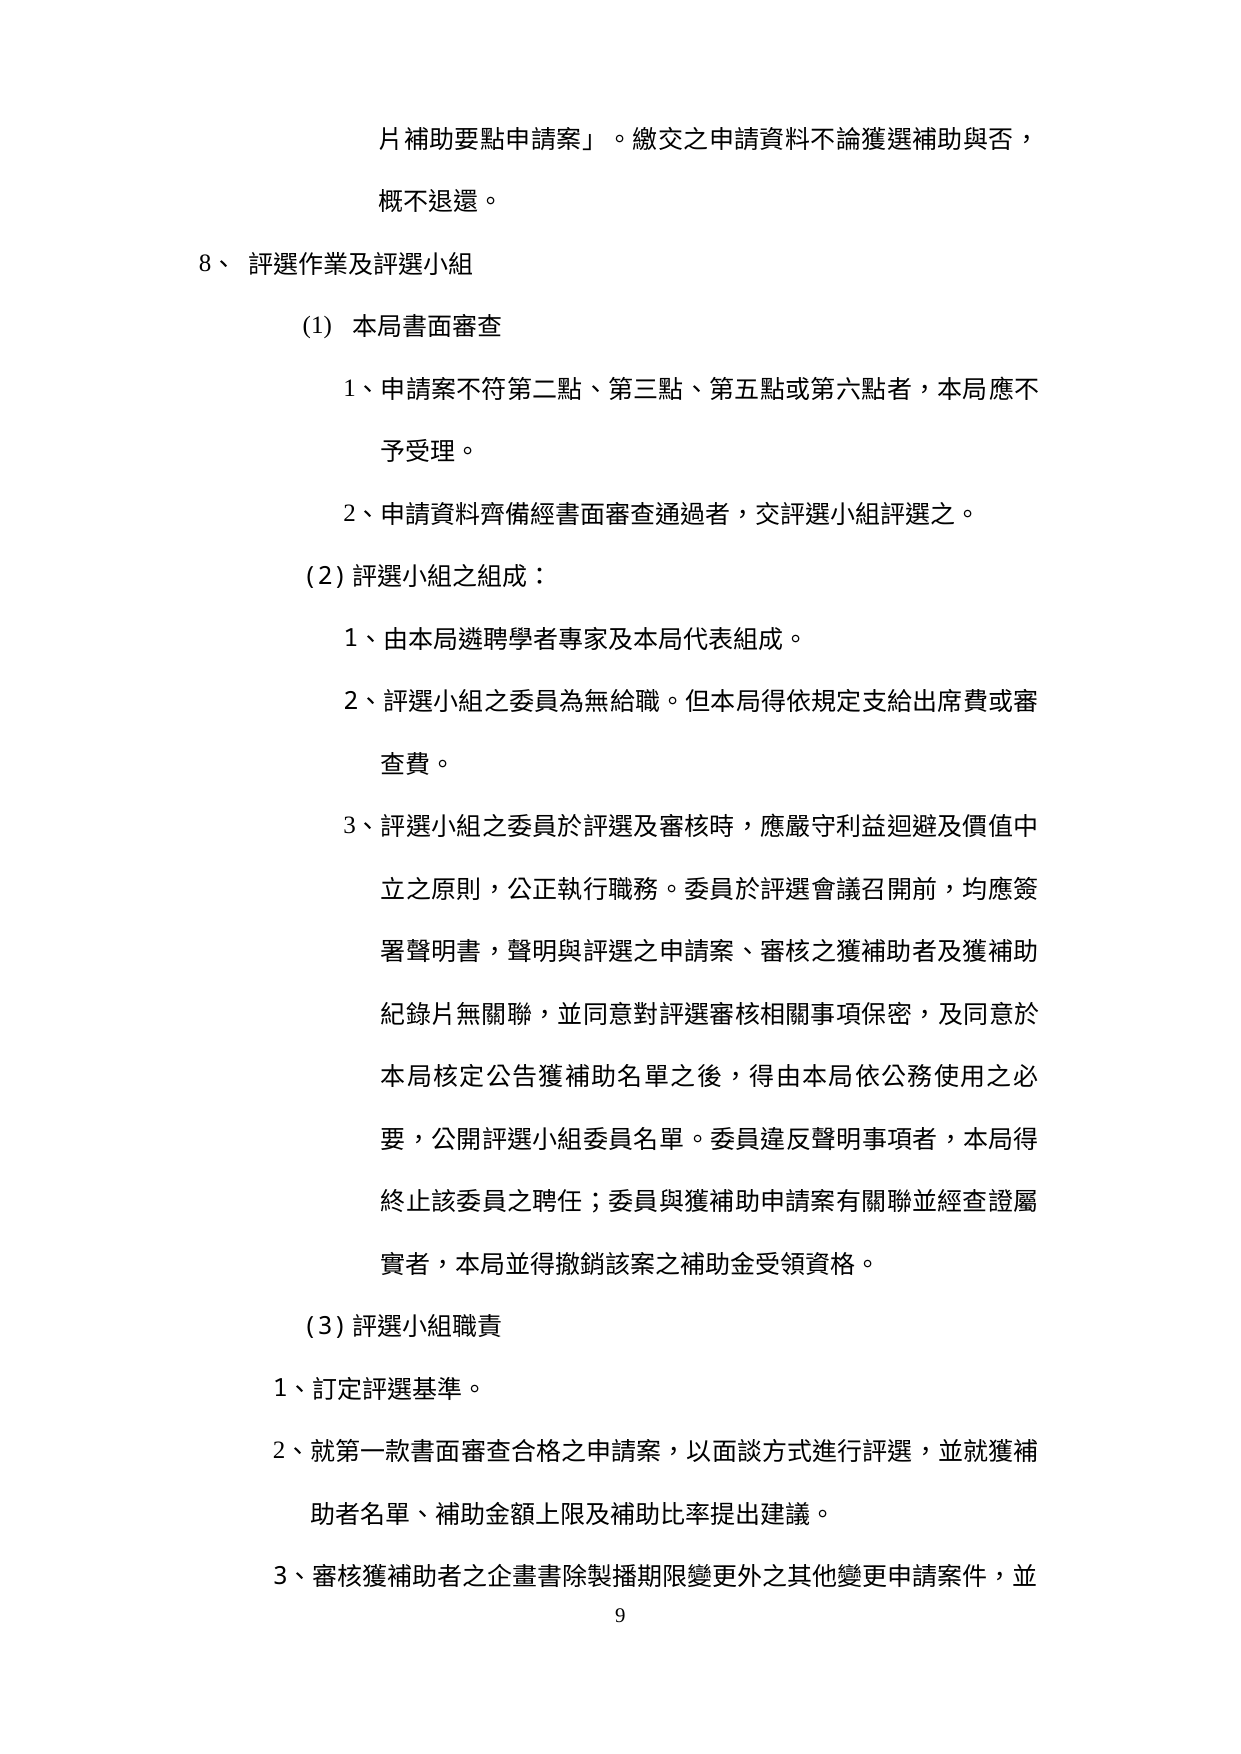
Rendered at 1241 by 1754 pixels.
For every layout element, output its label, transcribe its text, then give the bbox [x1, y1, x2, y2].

table_cell 申請期間 自本要點發布之日起至中華民國一百零四年四月十五日止。 遞送方式 付郵遞送者，應於截止日前將前點規定之文件、內容寄至臺北市中正區開封街一段三號五樓文化部影視及流行音樂產業局廣播電視產業組產製輔導科，以郵戳為憑。 親自或委請他人交送者，應於公告截止日下午五時三十分前將前點規定之文件、內容送至臺北市中正區開封街一段三號五樓文化部影視及流行音樂產業局廣播電視產業組產製輔導科，以章戳為憑。 未依前二目所定期限截止日前檢送前點規定之文件、內容，或檢送之文件、內容不全，經本局通知限期補正一次，逾期未補正或補正不全者，應不受理其申請。 申請文件信封封套正面請註明「中華民國一百零四年度紀錄片補助要點申請案」。繳交之申請資料不論獲選補助與否，概不退還。 [188, 96, 1051, 221]
table_cell 評選作業及評選小組 本局書面審查 申請案不符第二點、第三點、第五點或第六點者，本局應不予受理。 申請資料齊備經書面審查通過者，交評選小組評選之。 評選小組之組成： 由本局遴聘學者專家及本局代表組成。 評選小組之委員為無給職。但本局得依規定支給出席費或審查費。 評選小組之委員於評選及審核時，應嚴守利益迴避及價值中立之原則，公正執行職務。委員於評選會議召開前，均應簽署聲明書，聲明與評選之申請案、審核之獲補助者及獲補助紀錄片無關聯，並同意對評選審核相關事項保密，及同意於本局核定公告獲補助名單之後，得由本局依公務使用之必要，公開評選小組委員名單。委員違反聲明事項者，本局得終止該委員之聘任；委員與獲補助申請案有關聯並經查證屬實者，本局並得撤銷該案之補助金受領資格。 評選小組職責 訂定評選基準。 就第一款書面審查合格之申請案，以面談方式進行評選，並就獲補助者名單、補助金額上限及補助比率提出建議。 審核獲補助者之企畫書除製播期限變更外之其他變更申請案件，並得對通過變更申請案之獲補助金額，作成補助金額度刪減之建議。 審核獲補助案之執行及獲補助者申請核撥第一期以外之各期補助金所繳交之文件資料及執行成果進行審核，並得就實際執行成果，提出刪減補助金額度建議。 其他本局提請審核之事項，評選委員就本局提請審核之案件，依本局要求開會或提供書面建議。 決議方式：獲補助者名單、補助金額上限與補助比率及額度刪減，應由全體委員四分之三以上出席，且出席委員二分之一以上之同意，作成建議；其餘，經全體委員二分之ㄧ以上之同意，作成建議，供本局參考。 獲補助者名單、補助金額上限與補助比率及額度之刪減，由本局核定之。 [188, 221, 1051, 1596]
